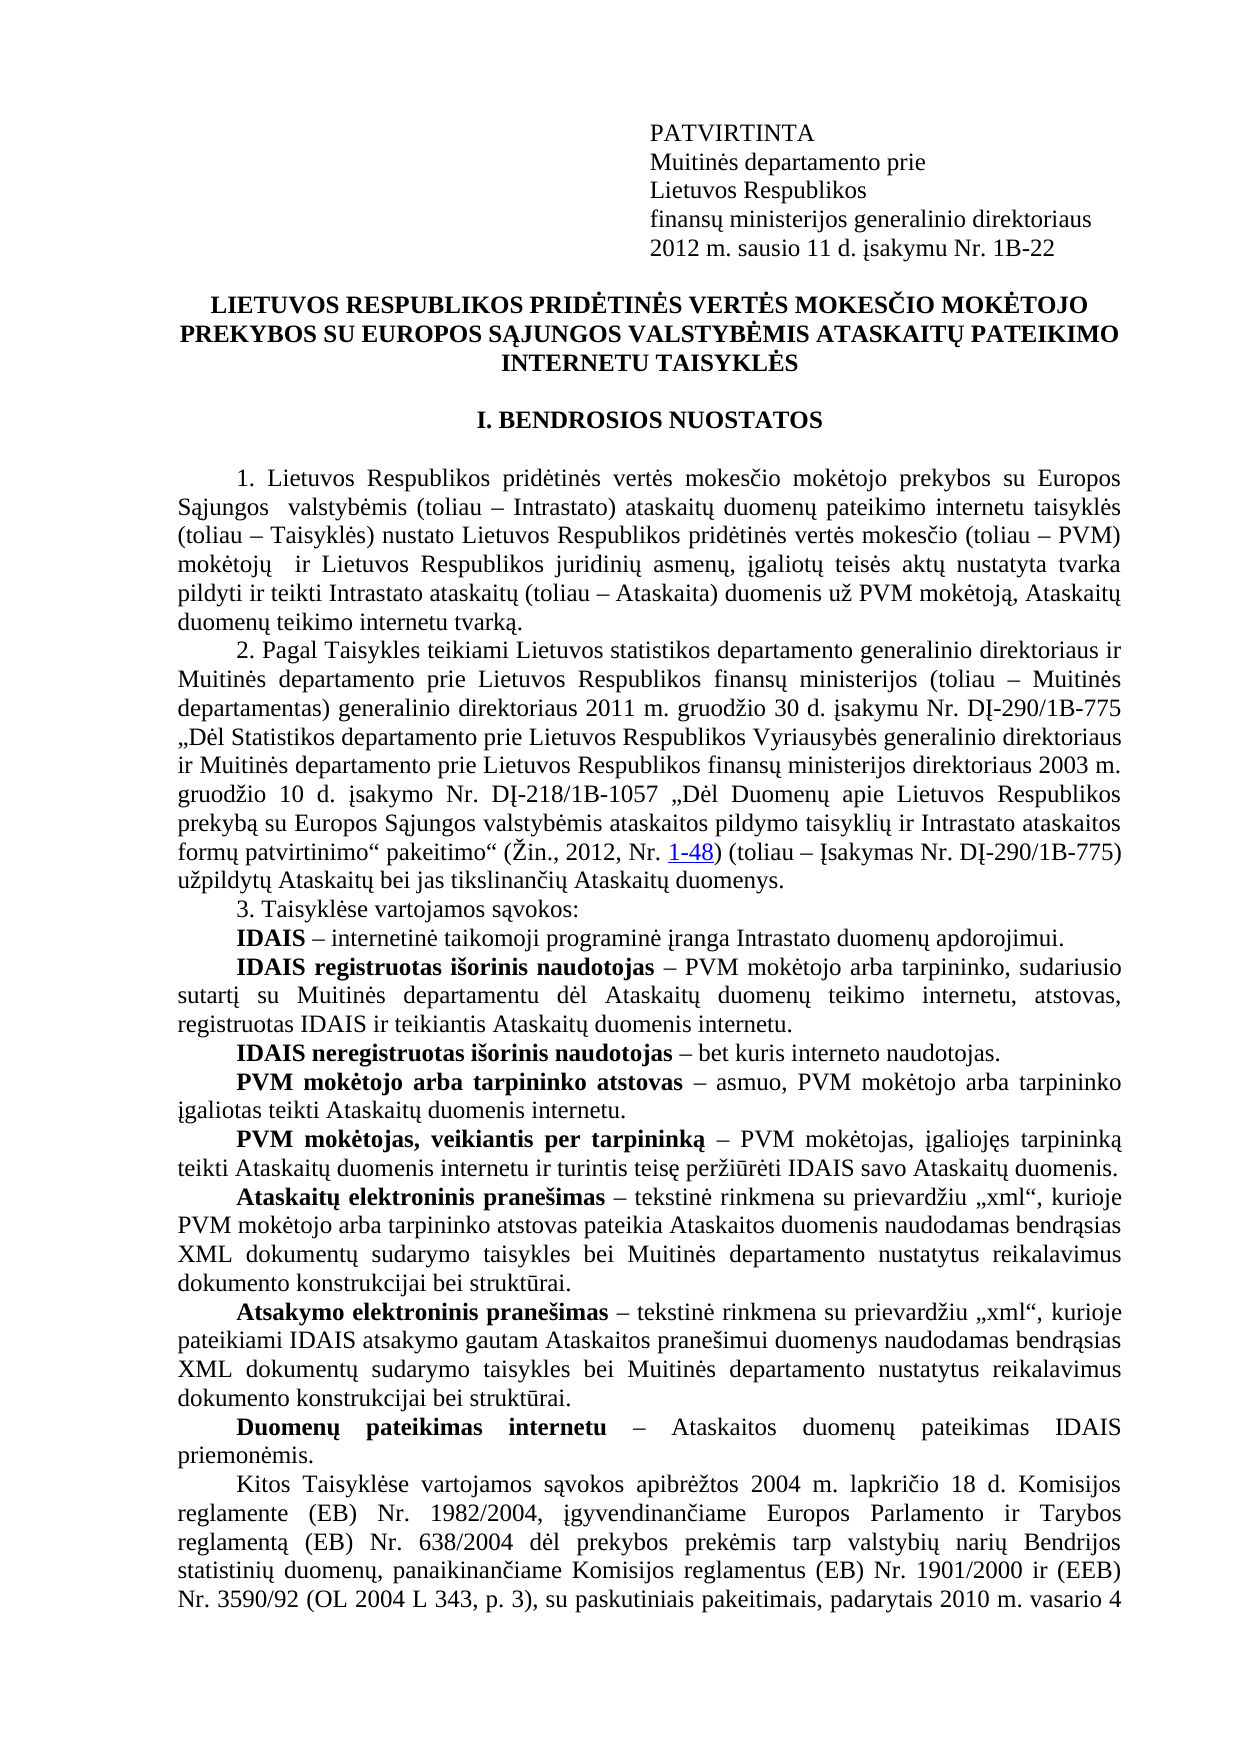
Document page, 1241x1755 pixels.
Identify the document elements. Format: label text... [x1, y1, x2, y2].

text PATVIRTINTA [649, 118, 1122, 147]
text Lietuvos Respublikos PRIDĖTINĖS VERTĖS MOKESČIO mokėtojo prekybos su Europos Sąjungos valstybėmis ataskaitų pateikimo INTERNETU taisyklĖs [177, 291, 1122, 377]
text Ataskaitų elektroninis pranešimas – tekstinė rinkmena su prievardžiu „xml“, kurioje PVM mokėtojo arba tarpininko atstovas pateikia Ataskaitos duomenis naudodamas bendrąsias XML dokumentų sudarymo taisykles bei Muitinės departamento nustatytus reikalavimus dokumento konstrukcijai bei struktūrai. [177, 1182, 1122, 1297]
text Kitos Taisyklėse vartojamos sąvokos apibrėžtos 2004 m. lapkričio 18 d. Komisijos reglamente (EB) Nr. 1982/2004, įgyvendinančiame Europos Parlamento ir Tarybos reglamentą (EB) Nr. 638/2004 dėl prekybos prekėmis tarp valstybių narių Bendrijos statistinių duomenų, panaikinančiame Komisijos reglamentus (EB) Nr. 1901/2000 ir (EEB) Nr. 3590/92 (OL 2004 L 343, p. 3), su paskutiniais pakeitimais, padarytais 2010 m. vasario 4 [177, 1469, 1122, 1613]
text IDAIS – internetinė taikomoji programinė įranga Intrastato duomenų apdorojimui. [177, 923, 1122, 952]
text IDAIS registruotas išorinis naudotojas – PVM mokėtojo arba tarpininko, sudariusio sutartį su Muitinės departamentu dėl Ataskaitų duomenų teikimo internetu, atstovas, registruotas IDAIS ir teikiantis Ataskaitų duomenis internetu. [177, 952, 1122, 1038]
text Duomenų pateikimas internetu – Ataskaitos duomenų pateikimas IDAIS priemonėmis. [177, 1412, 1122, 1469]
text 3. Taisyklėse vartojamos sąvokos: [177, 894, 1122, 923]
text 2. Pagal Taisykles teikiami Lietuvos statistikos departamento generalinio direktoriaus ir Muitinės departamento prie Lietuvos Respublikos finansų ministerijos (toliau – Muitinės departamentas) generalinio direktoriaus 2011 m. gruodžio 30 d. įsakymu Nr. DĮ-290/1B-775 „Dėl Statistikos departamento prie Lietuvos Respublikos Vyriausybės generalinio direktoriaus ir Muitinės departamento prie Lietuvos Respublikos finansų ministerijos direktoriaus 2003 m. gruodžio 10 d. įsakymo Nr. DĮ-218/1B-1057 „Dėl Duomenų apie Lietuvos Respublikos prekybą su Europos Sąjungos valstybėmis ataskaitos pildymo taisyklių ir Intrastato ataskaitos formų patvirtinimo“ pakeitimo“ (Žin., 2012, Nr. 1-48) (toliau – Įsakymas Nr. DĮ-290/1B-775) užpildytų Ataskaitų bei jas tikslinančių Ataskaitų duomenys. [177, 636, 1122, 894]
text finansų ministerijos generalinio direktoriaus [649, 204, 1122, 233]
text Muitinės departamento prie [649, 147, 1122, 176]
text Lietuvos Respublikos [649, 176, 1122, 204]
text Atsakymo elektroninis pranešimas – tekstinė rinkmena su prievardžiu „xml“, kurioje pateikiami IDAIS atsakymo gautam Ataskaitos pranešimui duomenys naudodamas bendrąsias XML dokumentų sudarymo taisykles bei Muitinės departamento nustatytus reikalavimus dokumento konstrukcijai bei struktūrai. [177, 1297, 1122, 1412]
text 2012 m. sausio 11 d. įsakymu Nr. 1B-22 [649, 233, 1122, 262]
text PVM mokėtojas, veikiantis per tarpininką – PVM mokėtojas, įgaliojęs tarpininką teikti Ataskaitų duomenis internetu ir turintis teisę peržiūrėti IDAIS savo Ataskaitų duomenis. [177, 1124, 1122, 1182]
text I. BENDROSIOS NUOSTATOS [177, 406, 1122, 434]
text 1. Lietuvos Respublikos pridėtinės vertės mokesčio mokėtojo prekybos su Europos Sąjungos valstybėmis (toliau – Intrastato) ataskaitų duomenų pateikimo internetu taisyklės (toliau – Taisyklės) nustato Lietuvos Respublikos pridėtinės vertės mokesčio (toliau – PVM) mokėtojų ir Lietuvos Respublikos juridinių asmenų, įgaliotų teisės aktų nustatyta tvarka pildyti ir teikti Intrastato ataskaitų (toliau – Ataskaita) duomenis už PVM mokėtoją, Ataskaitų duomenų teikimo internetu tvarką. [177, 463, 1122, 636]
text IDAIS neregistruotas išorinis naudotojas – bet kuris interneto naudotojas. [177, 1038, 1122, 1067]
text PVM mokėtojo arba tarpininko atstovas – asmuo, PVM mokėtojo arba tarpininko įgaliotas teikti Ataskaitų duomenis internetu. [177, 1067, 1122, 1124]
